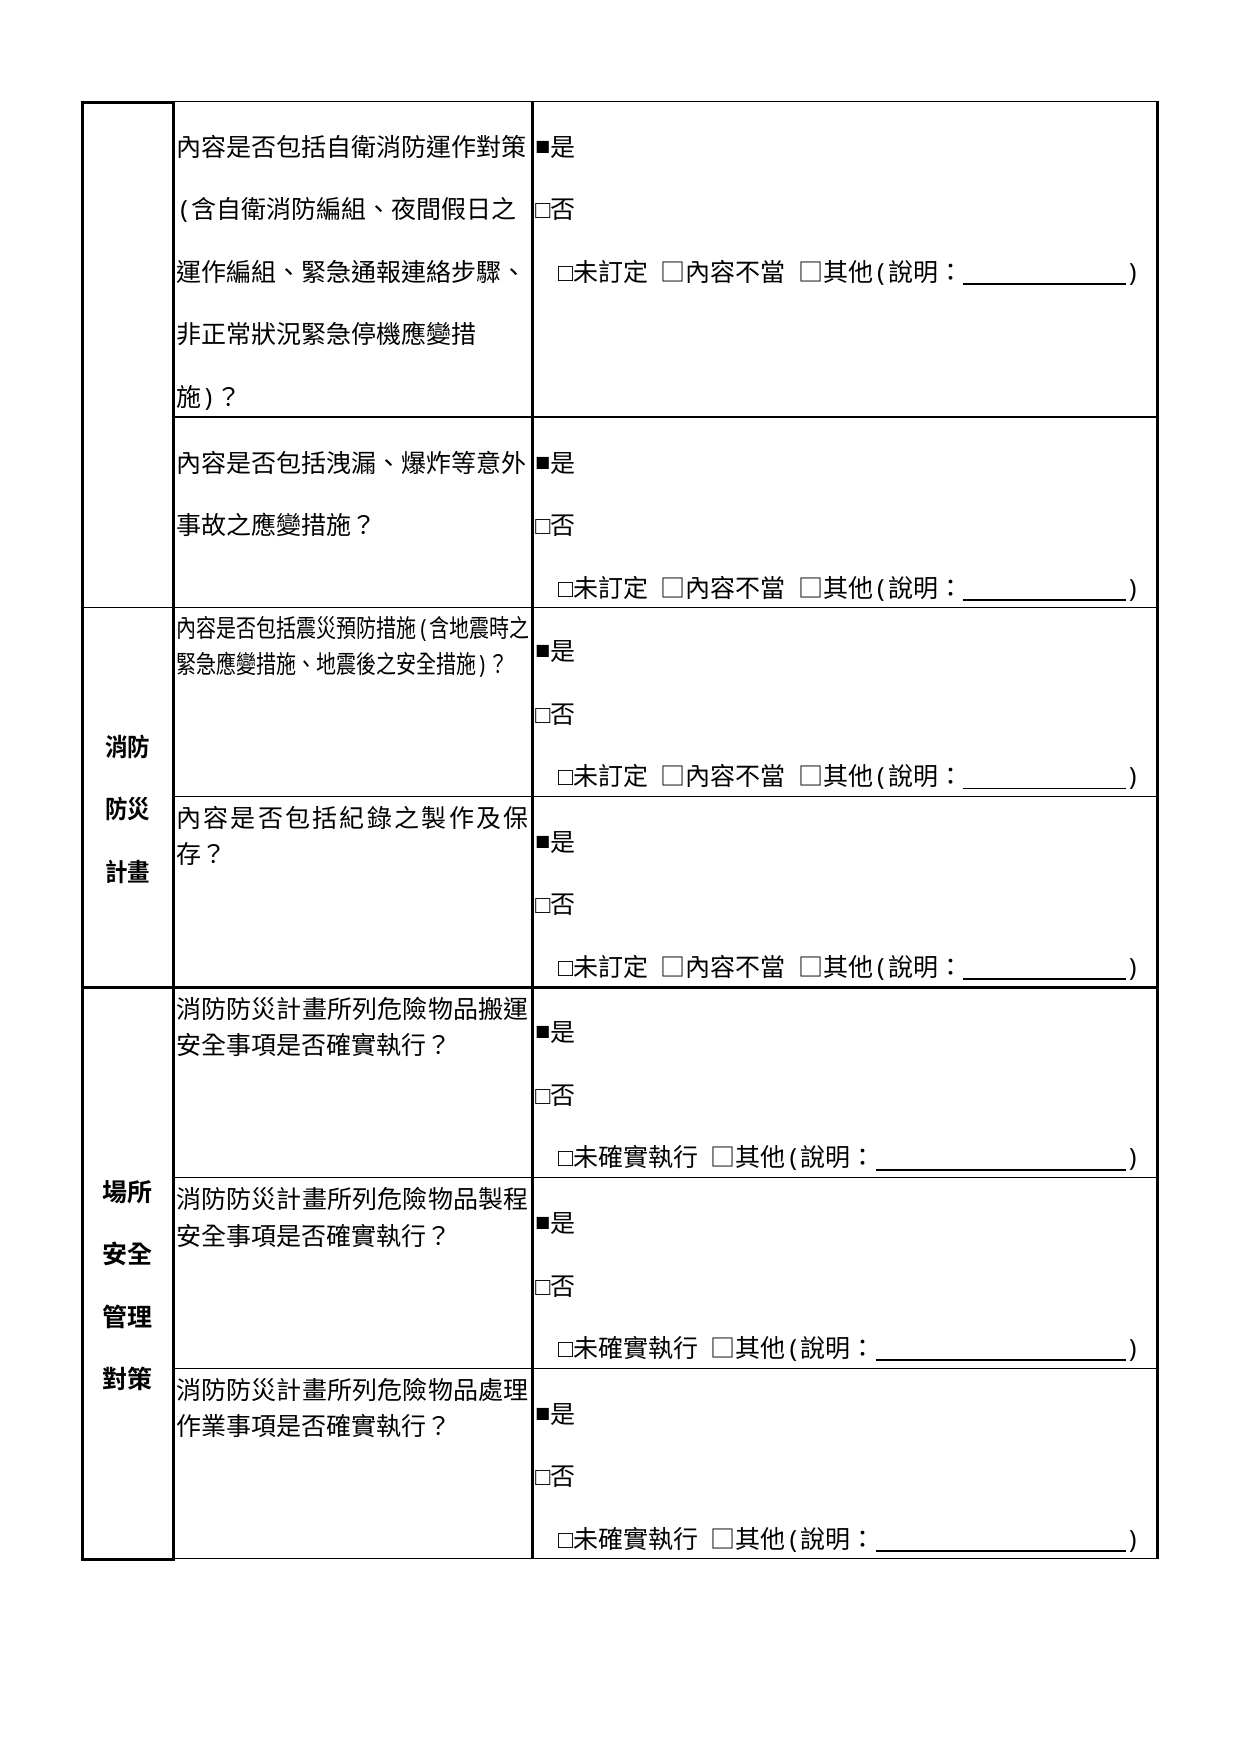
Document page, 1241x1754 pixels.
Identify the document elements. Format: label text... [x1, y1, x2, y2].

table_cell ■是 □否 □未確實執行 □其他(說明： ) [534, 989, 1156, 1177]
table_cell 消防防災計畫所列危險物品處理作業事項是否確實執行？ [175, 1369, 531, 1558]
table_cell ■是 □否 □未訂定 □內容不當 □其他(說明： ) [534, 418, 1156, 607]
table_cell 消防防災計畫所列危險物品製程安全事項是否確實執行？ [175, 1178, 531, 1367]
table_cell 內容是否包括紀錄之製作及保存？ [175, 797, 531, 986]
table_cell 內容是否包括洩漏、爆炸等意外事故之應變措施？ [175, 418, 531, 607]
table_cell ■是 □否 □未訂定 □內容不當 □其他(說明： ) [534, 608, 1156, 796]
table_cell 內容是否包括自衛消防運作對策(含自衛消防編組、夜間假日之運作編組、緊急通報連絡步驟、非正常狀況緊急停機應變措施)？ [175, 102, 531, 416]
table_cell ■是 □否 □未訂定 □內容不當 □其他(說明： ) [534, 102, 1156, 416]
table_cell ■是 □否 □未訂定 □內容不當 □其他(說明： ) [534, 797, 1156, 986]
table_cell ■是 □否 □未確實執行 □其他(說明： ) [534, 1369, 1156, 1558]
table_cell 消防防災計畫所列危險物品搬運安全事項是否確實執行？ [175, 989, 531, 1177]
table_cell ■是 □否 □未確實執行 □其他(說明： ) [534, 1178, 1156, 1367]
table_cell 消防防災計畫 [84, 608, 172, 986]
table_cell 場所安全管理對策 [84, 989, 172, 1558]
table_cell 內容是否包括震災預防措施(含地震時之緊急應變措施、地震後之安全措施)？ [175, 608, 531, 796]
table_cell [84, 104, 172, 607]
